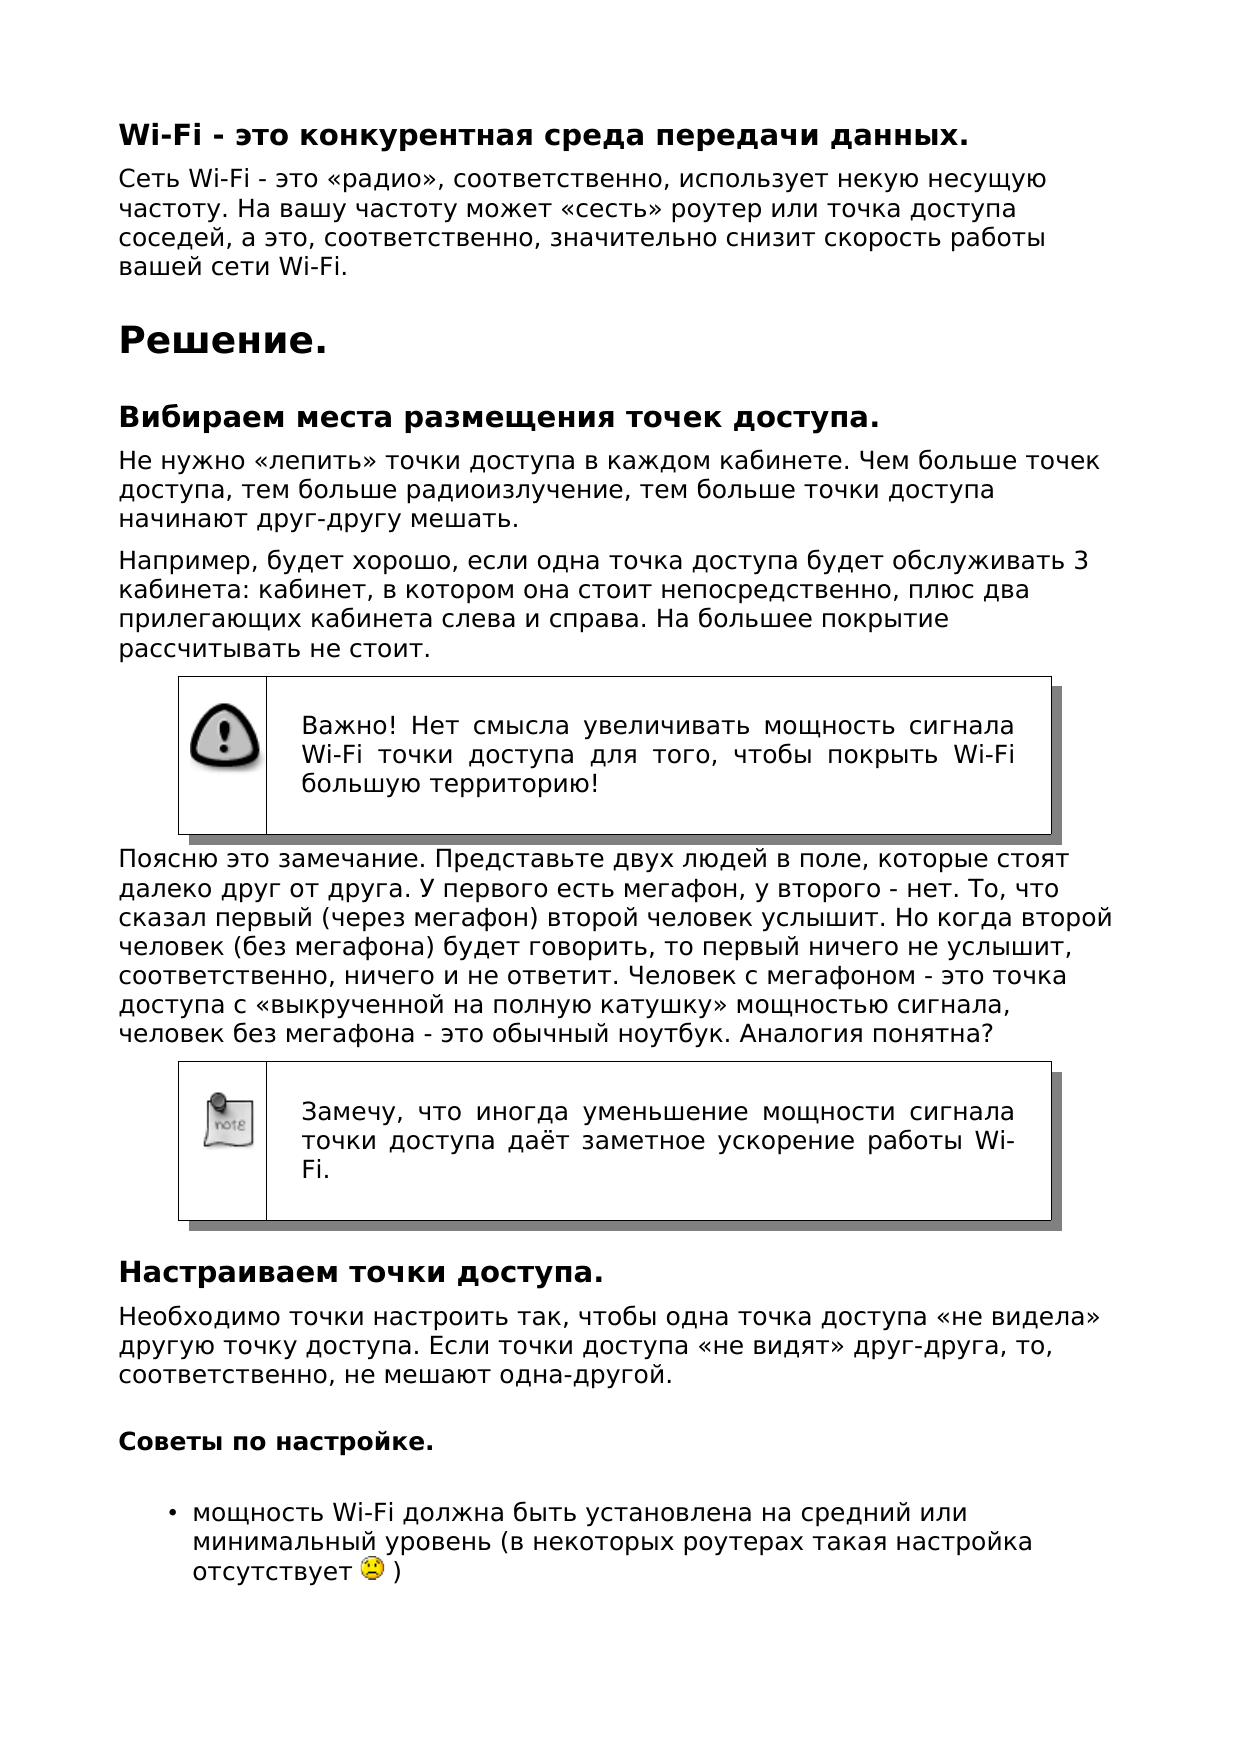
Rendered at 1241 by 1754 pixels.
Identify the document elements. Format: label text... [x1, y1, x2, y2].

table_header [179, 677, 266, 834]
text Сеть Wi-Fi - это «радио», соответственно, использует некую несущую частоту. На вашу частоту может «сесть» роутер или точка доступа соседей, а это, соответственно, значительно снизит скорость работы вашей сети Wi-Fi. [118, 164, 1122, 281]
subtitle Wi-Fi - это конкурентная среда передачи данных. [118, 118, 1122, 152]
subtitle Советы по настройке. [118, 1427, 1122, 1456]
picture [190, 699, 266, 775]
subtitle Вибираем места размещения точек доступа. [118, 400, 1122, 434]
text Поясню это замечание. Представьте двух людей в поле, которые стоят далеко друг от друга. У первого есть мегафон, у второго - нет. То, что сказал первый (через мегафон) второй человек услышит. Но когда второй человек (без мегафона) будет говорить, то первый ничего не услышит, соответственно, ничего и не ответит. Человек с мегафоном - это точка доступа с «выкрученной на полную катушку» мощностью сигнала, человек без мегафона - это обычный ноутбук. Аналогия понятна? [118, 845, 1122, 1049]
text Не нужно «лепить» точки доступа в каждом кабинете. Чем больше точек доступа, тем больше радиоизлучение, тем больше точки доступа начинают друг-другу мешать. [118, 446, 1122, 534]
subtitle Настраиваем точки доступа. [118, 1256, 1122, 1289]
text Например, будет хорошо, если одна точка доступа будет обслуживать 3 кабинета: кабинет, в котором она стоит непосредственно, плюс два прилегающих кабинета слева и справа. На большее покрытие рассчитывать не стоит. [118, 546, 1122, 663]
picture [190, 1085, 266, 1161]
picture [360, 1556, 385, 1580]
text Необходимо точки настроить так, чтобы одна точка доступа «не видела» другую точку доступа. Если точки доступа «не видят» друг-друга, то, соответственно, не мешают одна-другой. [118, 1302, 1122, 1389]
list мощность Wi-Fi должна быть установлена на средний или минимальный уровень (в некоторых роутерах такая настройка отсутствует ) [177, 1498, 1122, 1586]
table_header Важно! Нет смысла увеличивать мощность сигнала Wi-Fi точки доступа для того, чтобы покрыть Wi-Fi большую территорию! [267, 677, 1051, 834]
subtitle Решение. [118, 319, 1122, 362]
table_header Замечу, что иногда уменьшение мощности сигнала точки доступа даёт заметное ускорение работы Wi-Fi. [267, 1062, 1051, 1220]
table_header [179, 1062, 266, 1220]
